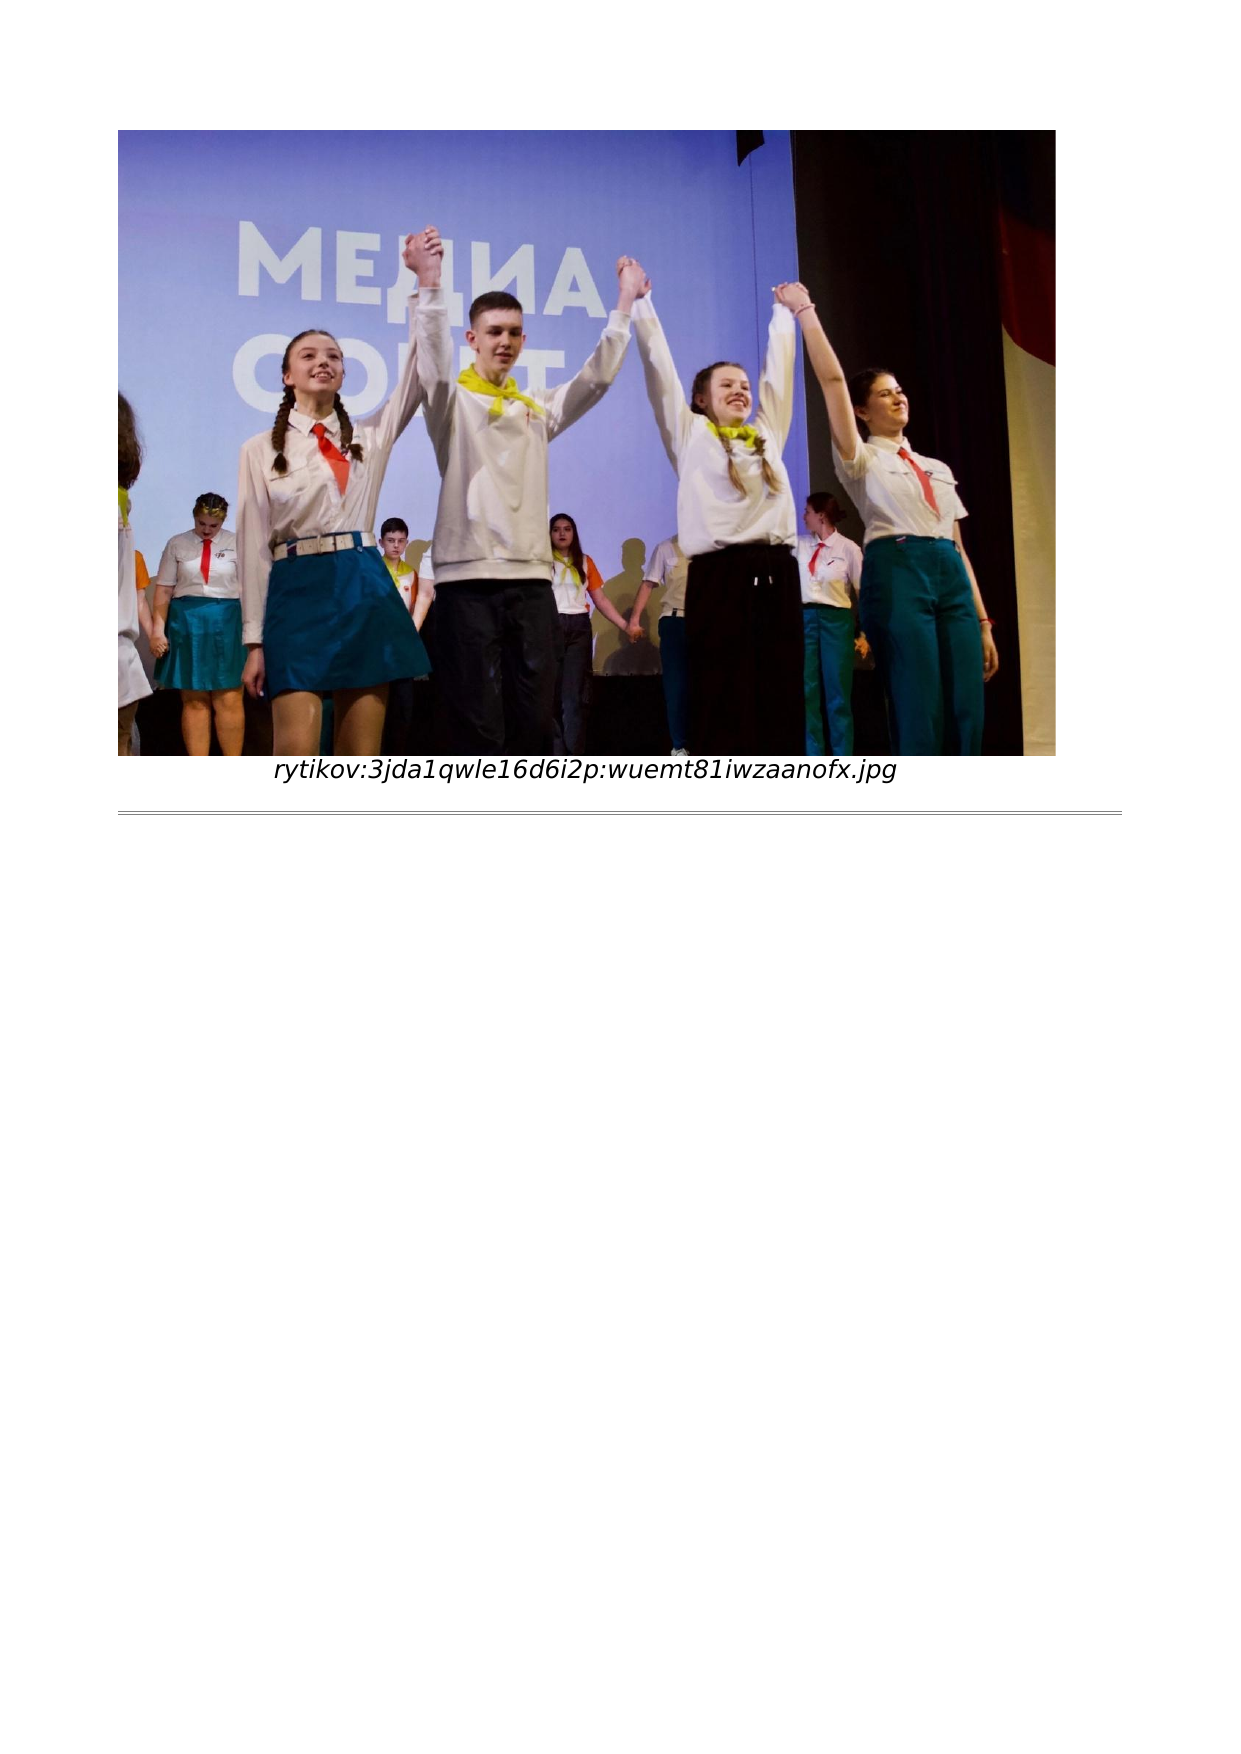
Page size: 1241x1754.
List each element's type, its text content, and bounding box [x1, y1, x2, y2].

text rytikov:3jda1qwle16d6i2p:wuemt81iwzaanofx.jpg [118, 756, 1056, 784]
picture [118, 130, 1056, 756]
